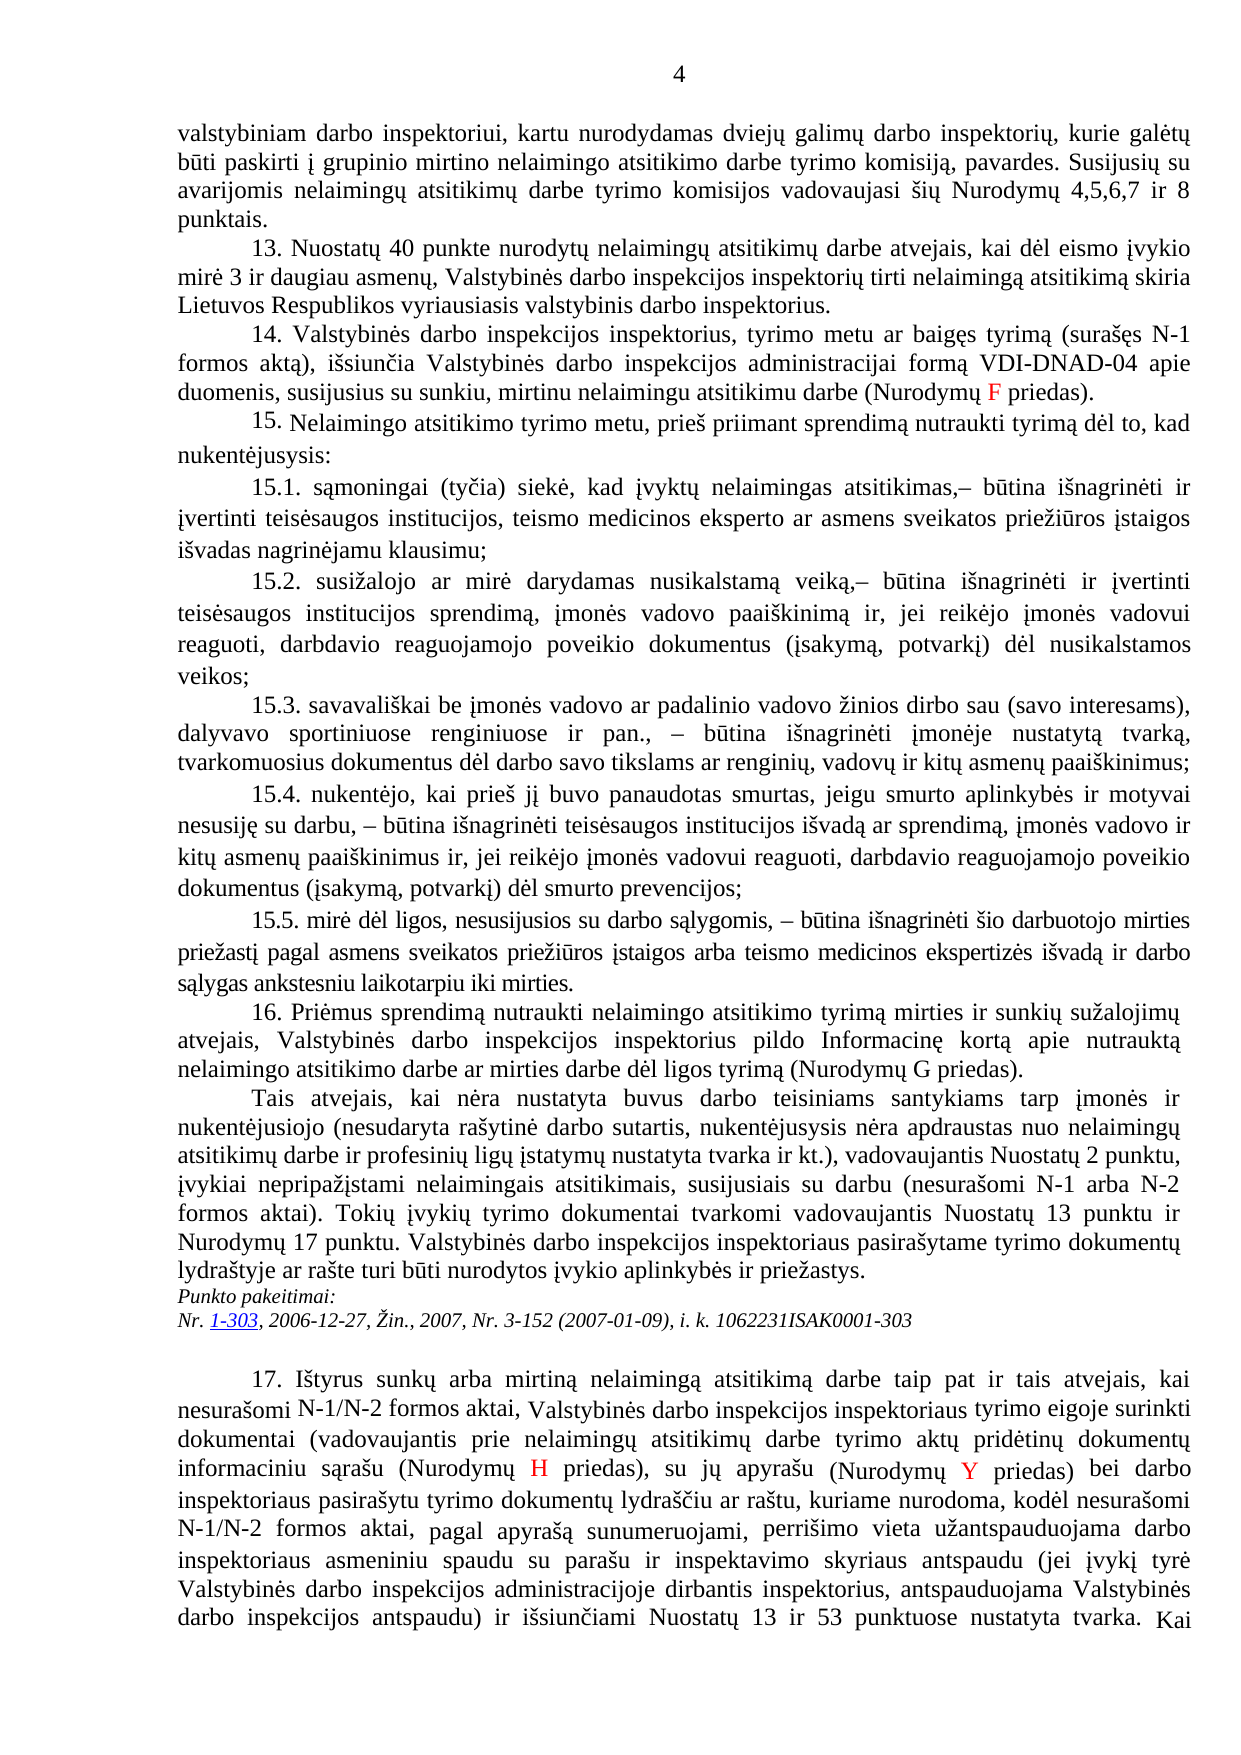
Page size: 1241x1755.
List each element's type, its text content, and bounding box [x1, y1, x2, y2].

text 15.4. nukentėjo, kai prieš jį buvo panaudotas smurtas, jeigu smurto aplinkybės ir motyvai nesusiję su darbu, – būtina išnagrinėti teisėsaugos institucijos išvadą ar sprendimą, įmonės vadovo ir kitų asmenų paaiškinimus ir, jei reikėjo įmonės vadovui reaguoti, darbdavio reaguojamojo poveikio dokumentus (įsakymą, potvarkį) dėl smurto prevencijos; [177, 776, 1192, 902]
text 15. Nelaimingo atsitikimo tyrimo metu, prieš priimant sprendimą nutraukti tyrimą dėl to, kad nukentėjusysis: [177, 406, 1192, 469]
text valstybiniam darbo inspektoriui, kartu nurodydamas dviejų galimų darbo inspektorių, kurie galėtų būti paskirti į grupinio mirtino nelaimingo atsitikimo darbe tyrimo komisiją, pavardes. Susijusių su avarijomis nelaimingų atsitikimų darbe tyrimo komisijos vadovaujasi šių Nurodymų 4,5,6,7 ir 8 punktais. [177, 118, 1192, 233]
text 16. Priėmus sprendimą nutraukti nelaimingo atsitikimo tyrimą mirties ir sunkių sužalojimų atvejais, Valstybinės darbo inspekcijos inspektorius pildo Informacinę kortą apie nutrauktą nelaimingo atsitikimo darbe ar mirties darbe dėl ligos tyrimą (Nurodymų G priedas). [177, 997, 1181, 1083]
text Tais atvejais, kai nėra nustatyta buvus darbo teisiniams santykiams tarp įmonės ir nukentėjusiojo (nesudaryta rašytinė darbo sutartis, nukentėjusysis nėra apdraustas nuo nelaimingų atsitikimų darbe ir profesinių ligų įstatymų nustatyta tvarka ir kt.), vadovaujantis Nuostatų 2 punktu, įvykiai nepripažįstami nelaimingais atsitikimais, susijusiais su darbu (nesurašomi N-1 arba N-2 formos aktai). Tokių įvykių tyrimo dokumentai tvarkomi vadovaujantis Nuostatų 13 punktu ir Nurodymų 17 punktu. Valstybinės darbo inspekcijos inspektoriaus pasirašytame tyrimo dokumentų lydraštyje ar rašte turi būti nurodytos įvykio aplinkybės ir priežastys. [177, 1083, 1181, 1284]
text 15.2. susižalojo ar mirė darydamas nusikalstamą veiką,– būtina išnagrinėti ir įvertinti teisėsaugos institucijos sprendimą, įmonės vadovo paaiškinimą ir, jei reikėjo įmonės vadovui reaguoti, darbdavio reaguojamojo poveikio dokumentus (įsakymą, potvarkį) dėl nusikalstamos veikos; [177, 563, 1192, 690]
text 13. Nuostatų 40 punkte nurodytų nelaimingų atsitikimų darbe atvejais, kai dėl eismo įvykio mirė 3 ir daugiau asmenų, Valstybinės darbo inspekcijos inspektorių tirti nelaimingą atsitikimą skiria Lietuvos Respublikos vyriausiasis valstybinis darbo inspektorius. [177, 233, 1192, 319]
text 15.3. savavališkai be įmonės vadovo ar padalinio vadovo žinios dirbo sau (savo interesams), dalyvavo sportiniuose renginiuose ir pan., – būtina išnagrinėti įmonėje nustatytą tvarką, tvarkomuosius dokumentus dėl darbo savo tikslams ar renginių, vadovų ir kitų asmenų paaiškinimus; [177, 690, 1192, 776]
text 15.1. sąmoningai (tyčia) siekė, kad įvyktų nelaimingas atsitikimas,– būtina išnagrinėti ir įvertinti teisėsaugos institucijos, teismo medicinos eksperto ar asmens sveikatos priežiūros įstaigos išvadas nagrinėjamu klausimu; [177, 469, 1192, 563]
text Punkto pakeitimai: [177, 1284, 1181, 1308]
text 15.5. mirė dėl ligos, nesusijusios su darbo sąlygomis, – būtina išnagrinėti šio darbuotojo mirties priežastį pagal asmens sveikatos priežiūros įstaigos arba teismo medicinos ekspertizės išvadą ir darbo sąlygas ankstesniu laikotarpiu iki mirties. [177, 902, 1192, 997]
text 17. Ištyrus sunkų arba mirtiną nelaimingą atsitikimą darbe taip pat ir tais atvejais, kai nesurašomi N-1/N-2 formos aktai, Valstybinės darbo inspekcijos inspektoriaus tyrimo eigoje surinkti dokumentai (vadovaujantis prie nelaimingų atsitikimų darbe tyrimo aktų pridėtinų dokumentų informaciniu sąrašu (Nurodymų H priedas), su jų apyrašu (Nurodymų Y priedas) bei darbo inspektoriaus pasirašytu tyrimo dokumentų lydraščiu ar raštu, kuriame nurodoma, kodėl nesurašomi N-1/N-2 formos aktai, pagal apyrašą sunumeruojami, perrišimo vieta užantspauduojama darbo inspektoriaus asmeniniu spaudu su parašu ir inspektavimo skyriaus antspaudu (jei įvykį tyrė Valstybinės darbo inspekcijos administracijoje dirbantis inspektorius, antspauduojama Valstybinės darbo inspekcijos antspaudu) ir išsiunčiami Nuostatų 13 ir 53 punktuose nustatyta tvarka. Kai [177, 1361, 1192, 1634]
text Nr. 1-303, 2006-12-27, Žin., 2007, Nr. 3-152 (2007-01-09), i. k. 1062231ISAK0001-303 [177, 1308, 1181, 1332]
text 14. Valstybinės darbo inspekcijos inspektorius, tyrimo metu ar baigęs tyrimą (surašęs N-1 formos aktą), išsiunčia Valstybinės darbo inspekcijos administracijai formą VDI-DNAD-04 apie duomenis, susijusius su sunkiu, mirtinu nelaimingu atsitikimu darbe (Nurodymų F priedas). [177, 319, 1192, 406]
